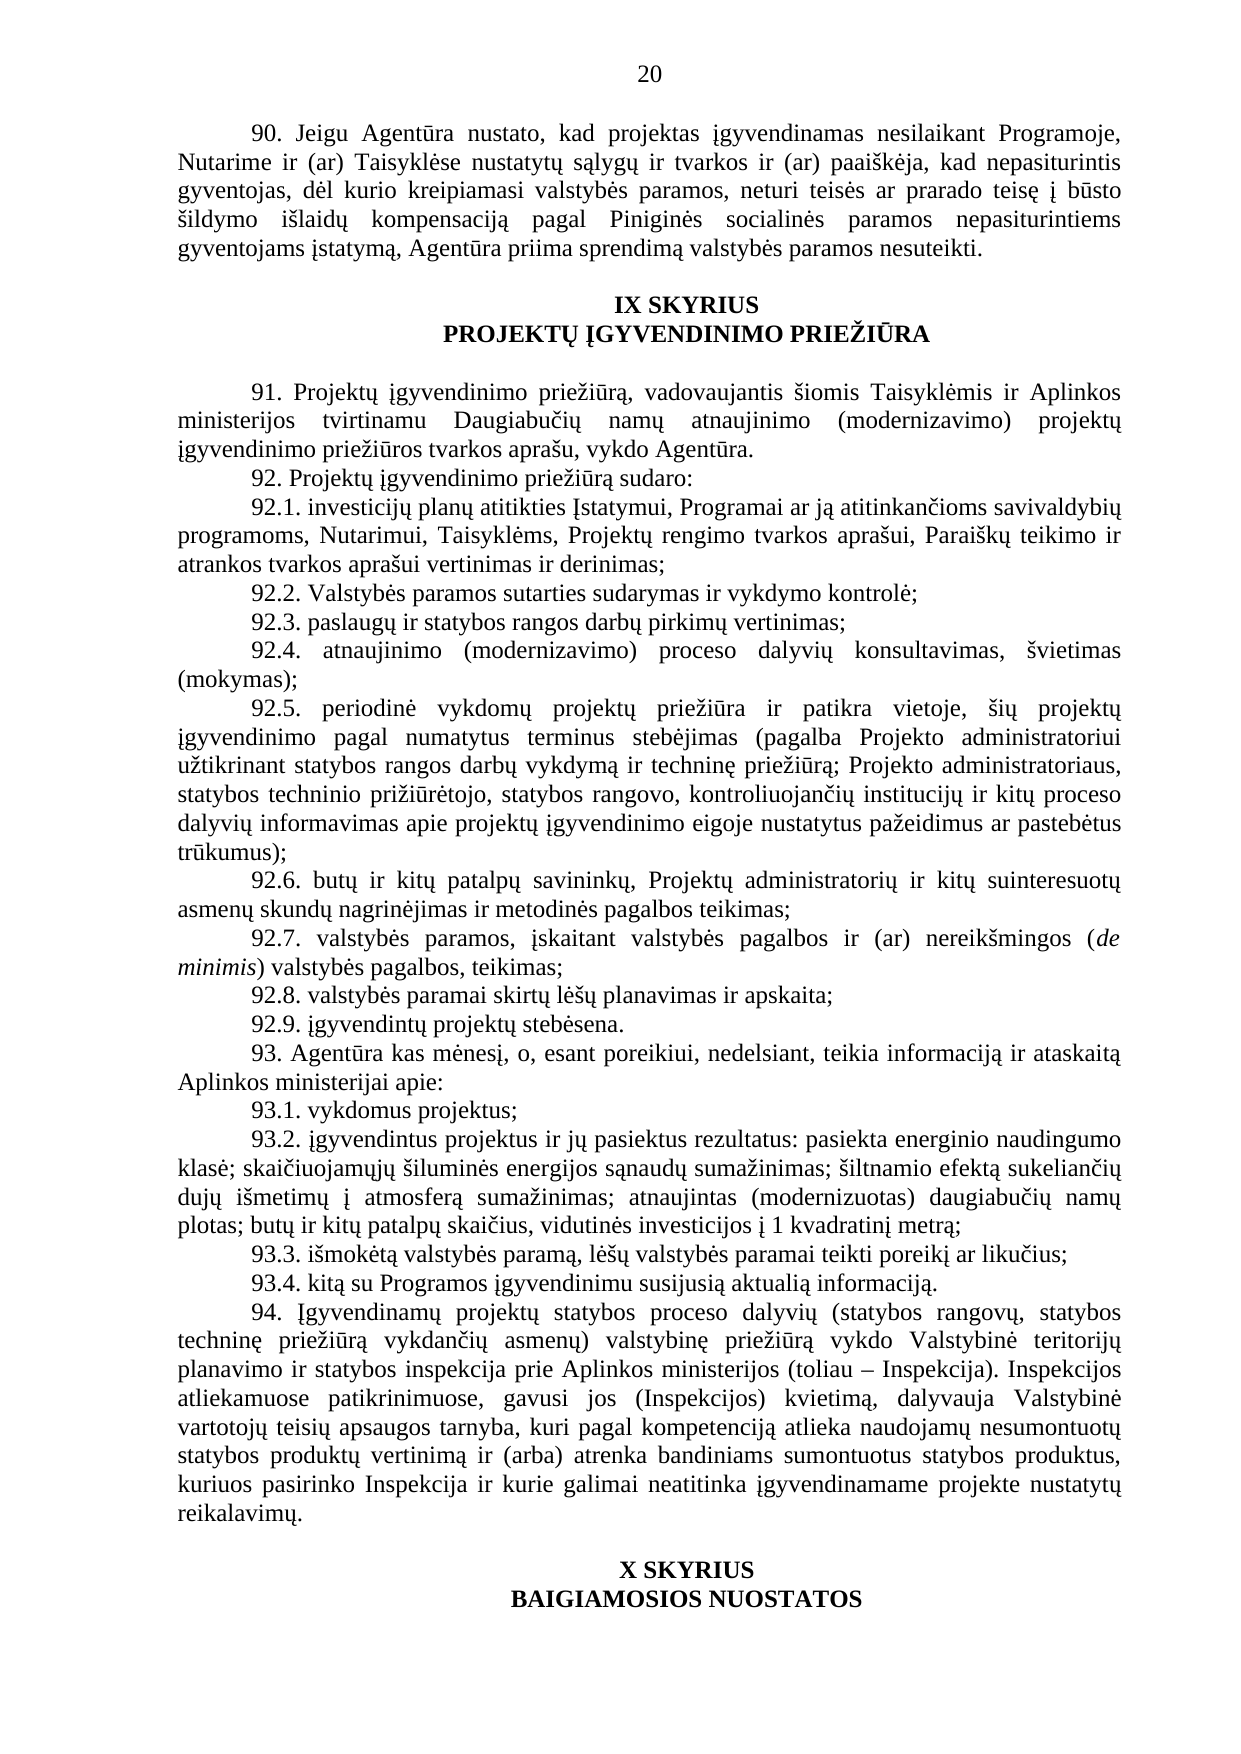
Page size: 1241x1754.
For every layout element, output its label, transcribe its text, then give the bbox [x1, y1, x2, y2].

text IX SKYRIUS [177, 291, 1122, 319]
text 94. Įgyvendinamų projektų statybos proceso dalyvių (statybos rangovų, statybos techninę priežiūrą vykdančių asmenų) valstybinę priežiūrą vykdo Valstybinė teritorijų planavimo ir statybos inspekcija prie Aplinkos ministerijos (toliau – Inspekcija). Inspekcijos atliekamuose patikrinimuose, gavusi jos (Inspekcijos) kvietimą, dalyvauja Valstybinė vartotojų teisių apsaugos tarnyba, kuri pagal kompetenciją atlieka naudojamų nesumontuotų statybos produktų vertinimą ir (arba) atrenka bandiniams sumontuotus statybos produktus, kuriuos pasirinko Inspekcija ir kurie galimai neatitinka įgyvendinamame projekte nustatytų reikalavimų. [177, 1297, 1122, 1527]
text 92.1. investicijų planų atitikties Įstatymui, Programai ar ją atitinkančioms savivaldybių programoms, Nutarimui, Taisyklėms, Projektų rengimo tvarkos aprašui, Paraiškų teikimo ir atrankos tvarkos aprašui vertinimas ir derinimas; [177, 492, 1122, 578]
text 91. Projektų įgyvendinimo priežiūrą, vadovaujantis šiomis Taisyklėmis ir Aplinkos ministerijos tvirtinamu Daugiabučių namų atnaujinimo (modernizavimo) projektų įgyvendinimo priežiūros tvarkos aprašu, vykdo Agentūra. [177, 377, 1122, 463]
text 92.3. paslaugų ir statybos rangos darbų pirkimų vertinimas; [177, 607, 1122, 636]
text 92.6. butų ir kitų patalpų savininkų, Projektų administratorių ir kitų suinteresuotų asmenų skundų nagrinėjimas ir metodinės pagalbos teikimas; [177, 866, 1122, 923]
text 93.1. vykdomus projektus; [177, 1096, 1122, 1124]
text 93.2. įgyvendintus projektus ir jų pasiektus rezultatus: pasiekta energinio naudingumo klasė; skaičiuojamųjų šiluminės energijos sąnaudų sumažinimas; šiltnamio efektą sukeliančių dujų išmetimų į atmosferą sumažinimas; atnaujintas (modernizuotas) daugiabučių namų plotas; butų ir kitų patalpų skaičius, vidutinės investicijos į 1 kvadratinį metrą; [177, 1124, 1122, 1239]
text 93.4. kitą su Programos įgyvendinimu susijusią aktualią informaciją. [177, 1268, 1122, 1297]
text BAIGIAMOSIOS NUOSTATOS [177, 1584, 1122, 1613]
text PROJEKTŲ ĮGYVENDINIMO PRIEŽIŪRA [177, 319, 1122, 348]
text 90. Jeigu Agentūra nustato, kad projektas įgyvendinamas nesilaikant Programoje, Nutarime ir (ar) Taisyklėse nustatytų sąlygų ir tvarkos ir (ar) paaiškėja, kad nepasiturintis gyventojas, dėl kurio kreipiamasi valstybės paramos, neturi teisės ar prarado teisę į būsto šildymo išlaidų kompensaciją pagal Piniginės socialinės paramos nepasiturintiems gyventojams įstatymą, Agentūra priima sprendimą valstybės paramos nesuteikti. [177, 118, 1122, 262]
text 92.4. atnaujinimo (modernizavimo) proceso dalyvių konsultavimas, švietimas (mokymas); [177, 636, 1122, 693]
text 92.8. valstybės paramai skirtų lėšų planavimas ir apskaita; [177, 981, 1122, 1009]
text 93. Agentūra kas mėnesį, o, esant poreikiui, nedelsiant, teikia informaciją ir ataskaitą Aplinkos ministerijai apie: [177, 1038, 1122, 1096]
text X SKYRIUS [177, 1556, 1122, 1584]
text 92.7. valstybės paramos, įskaitant valstybės pagalbos ir (ar) nereikšmingos (de minimis) valstybės pagalbos, teikimas; [177, 923, 1122, 981]
text 93.3. išmokėtą valstybės paramą, lėšų valstybės paramai teikti poreikį ar likučius; [177, 1239, 1122, 1268]
text 92.5. periodinė vykdomų projektų priežiūra ir patikra vietoje, šių projektų įgyvendinimo pagal numatytus terminus stebėjimas (pagalba Projekto administratoriui užtikrinant statybos rangos darbų vykdymą ir techninę priežiūrą; Projekto administratoriaus, statybos techninio prižiūrėtojo, statybos rangovo, kontroliuojančių institucijų ir kitų proceso dalyvių informavimas apie projektų įgyvendinimo eigoje nustatytus pažeidimus ar pastebėtus trūkumus); [177, 693, 1122, 866]
text 92.9. įgyvendintų projektų stebėsena. [177, 1009, 1122, 1038]
text 92. Projektų įgyvendinimo priežiūrą sudaro: [177, 463, 1122, 492]
text 92.2. Valstybės paramos sutarties sudarymas ir vykdymo kontrolė; [177, 578, 1122, 607]
